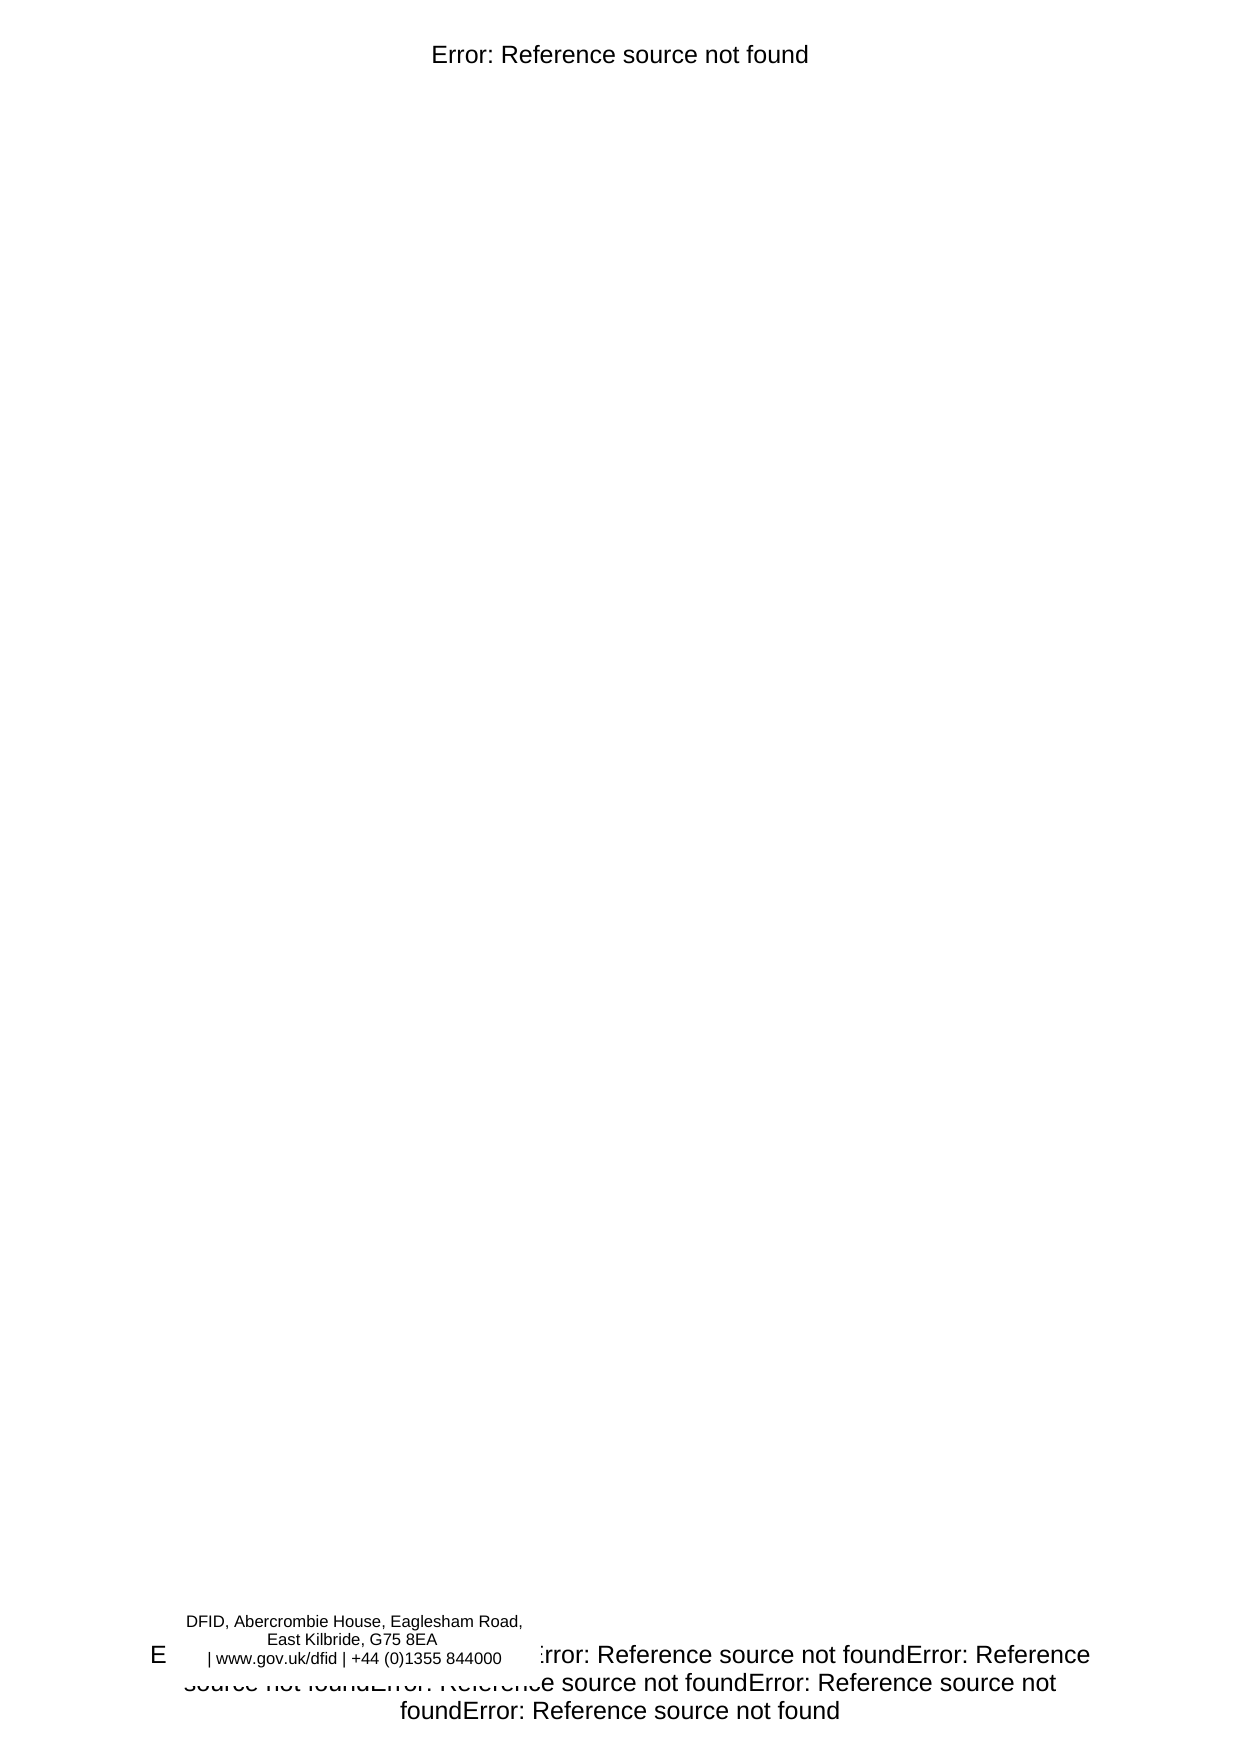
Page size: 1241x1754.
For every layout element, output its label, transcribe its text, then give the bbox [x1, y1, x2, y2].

text | www.gov.uk/dfid | +44 (0)1355 844000 [177, 1649, 532, 1668]
text DFID, Abercrombie House, Eaglesham Road, East Kilbride, G75 8EA [177, 1612, 532, 1649]
